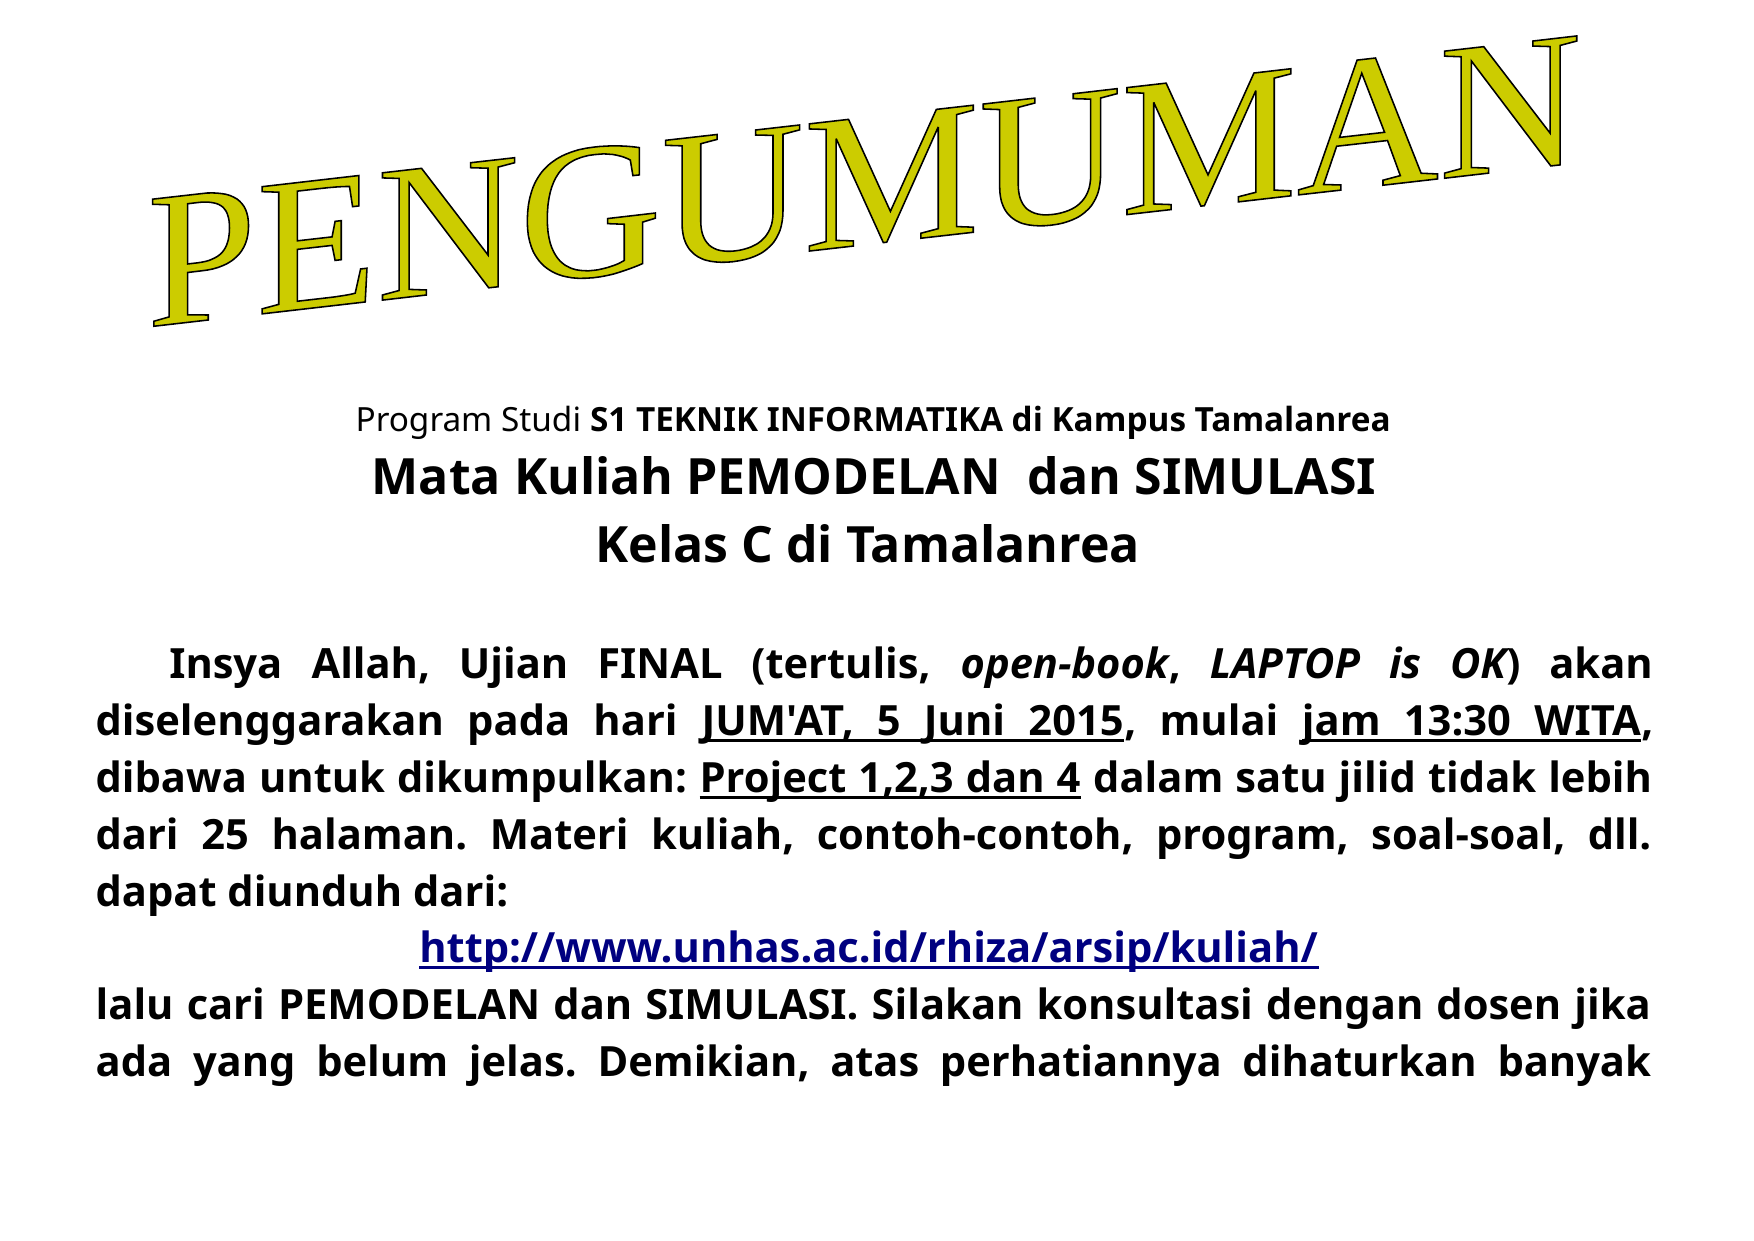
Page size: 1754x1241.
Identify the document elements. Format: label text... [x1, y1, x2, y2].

text Mata Kuliah PEMODELAN dan SIMULASI [95, 441, 1653, 509]
text lalu cari PEMODELAN dan SIMULASI. Silakan konsultasi dengan dosen jika ada yang belum jelas. Demikian, atas perhatiannya dihaturkan banyak [95, 975, 1653, 1088]
text http://www.unhas.ac.id/rhiza/arsip/kuliah/ [95, 918, 1653, 975]
text Insya Allah, Ujian FINAL (tertulis, open-book, LAPTOP is OK) akan diselenggarakan pada hari JUM'AT, 5 Juni 2015, mulai jam 13:30 WITA, dibawa untuk dikumpulkan: Project 1,2,3 dan 4 dalam satu jilid tidak lebih dari 25 halaman. Materi kuliah, contoh-contoh, program, soal-soal, dll. dapat diunduh dari: [95, 634, 1653, 918]
list Program Studi S1 TEKNIK INFORMATIKA di Kampus Tamalanrea [94, 396, 1653, 441]
text Kelas C di Tamalanrea [95, 509, 1653, 578]
